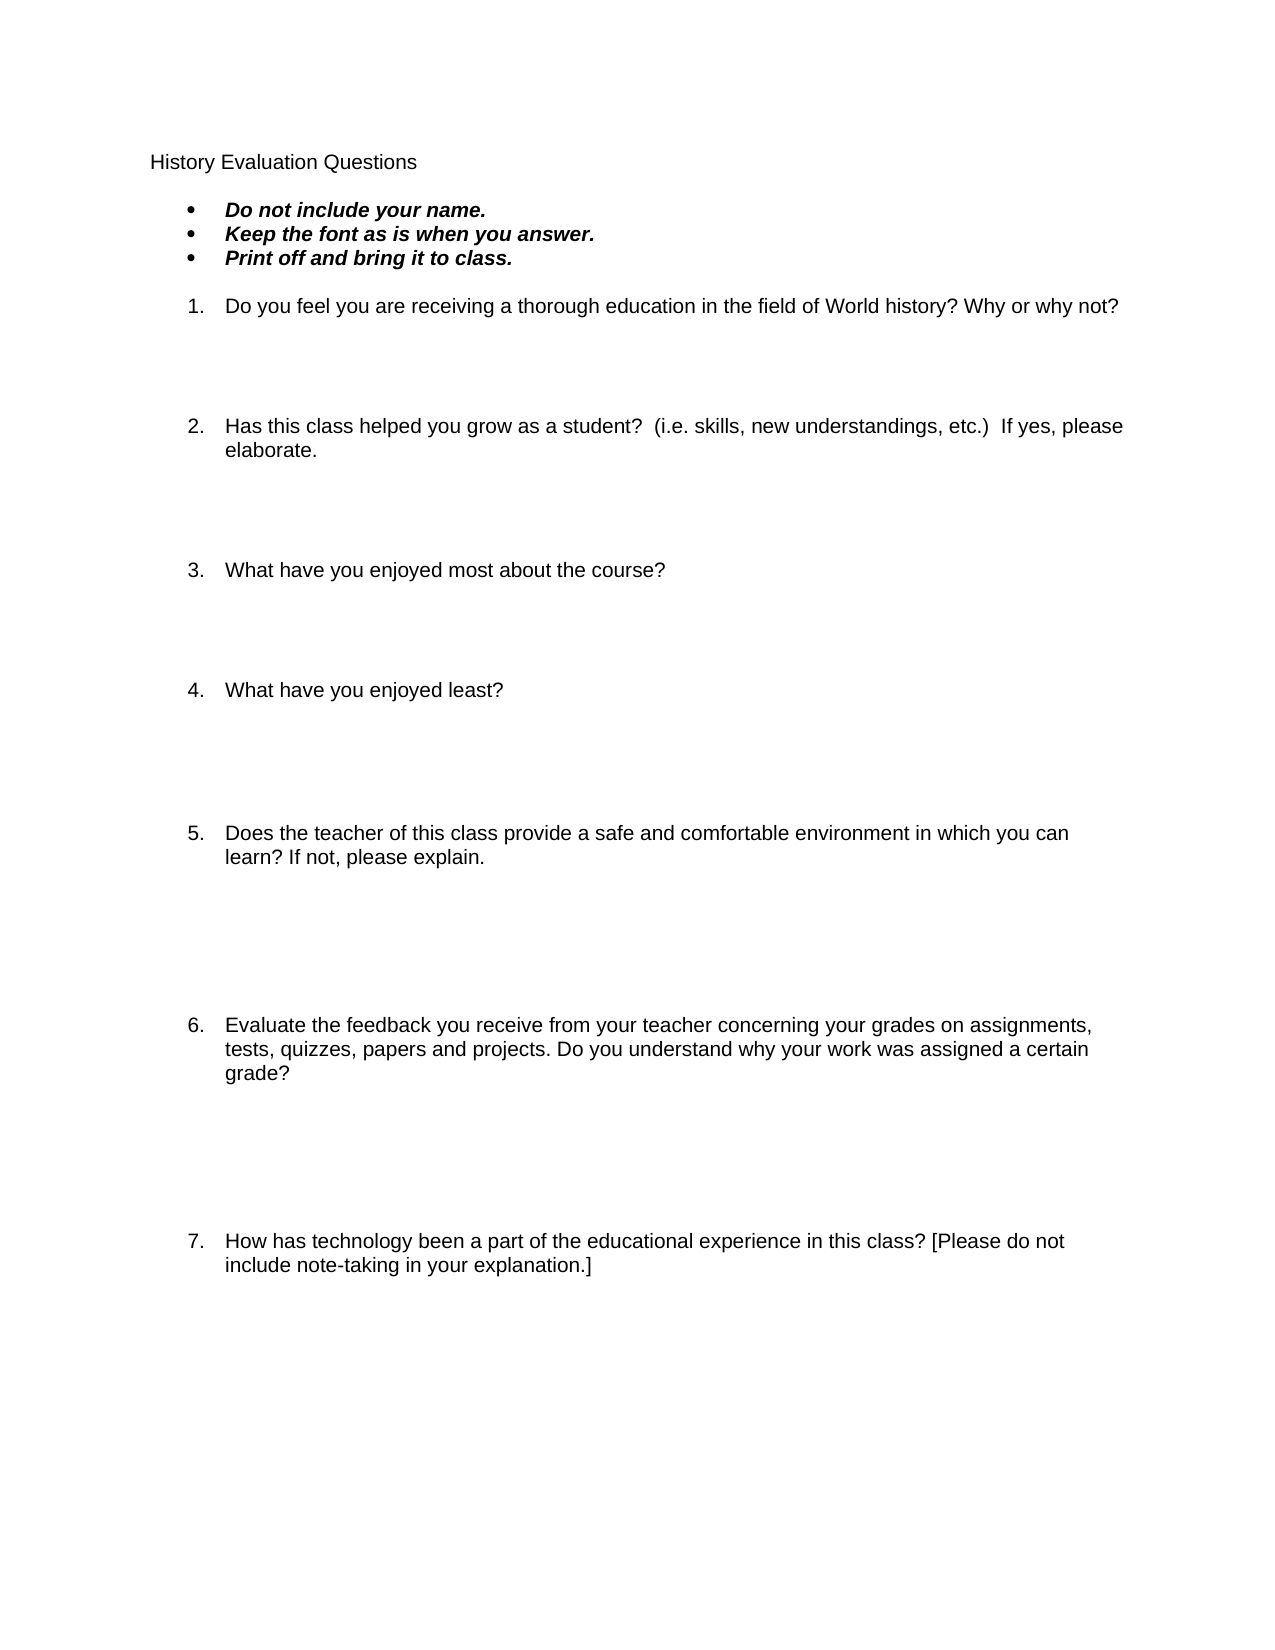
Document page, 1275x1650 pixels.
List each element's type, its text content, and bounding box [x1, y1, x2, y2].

list How has technology been a part of the educational experience in this class? [Please do not include note-taking in your explanation.] [187, 1228, 1125, 1276]
list Has this class helped you grow as a student? (i.e. skills, new understandings, etc.) If yes, please elaborate. [187, 414, 1125, 462]
list Keep the font as is when you answer. [187, 222, 1125, 246]
list Does the teacher of this class provide a safe and comfortable environment in which you can learn? If not, please explain. [187, 821, 1125, 869]
list What have you enjoyed least? [187, 677, 1125, 701]
list What have you enjoyed most about the course? [187, 558, 1125, 582]
text History Evaluation Questions [150, 150, 1125, 174]
list Do you feel you are receiving a thorough education in the field of World history? Why or why not? [187, 294, 1125, 318]
list Do not include your name. [187, 198, 1125, 222]
list Evaluate the feedback you receive from your teacher concerning your grades on assignments, tests, quizzes, papers and projects. Do you understand why your work was assigned a certain grade? [187, 1013, 1125, 1085]
list Print off and bring it to class. [187, 246, 1125, 270]
